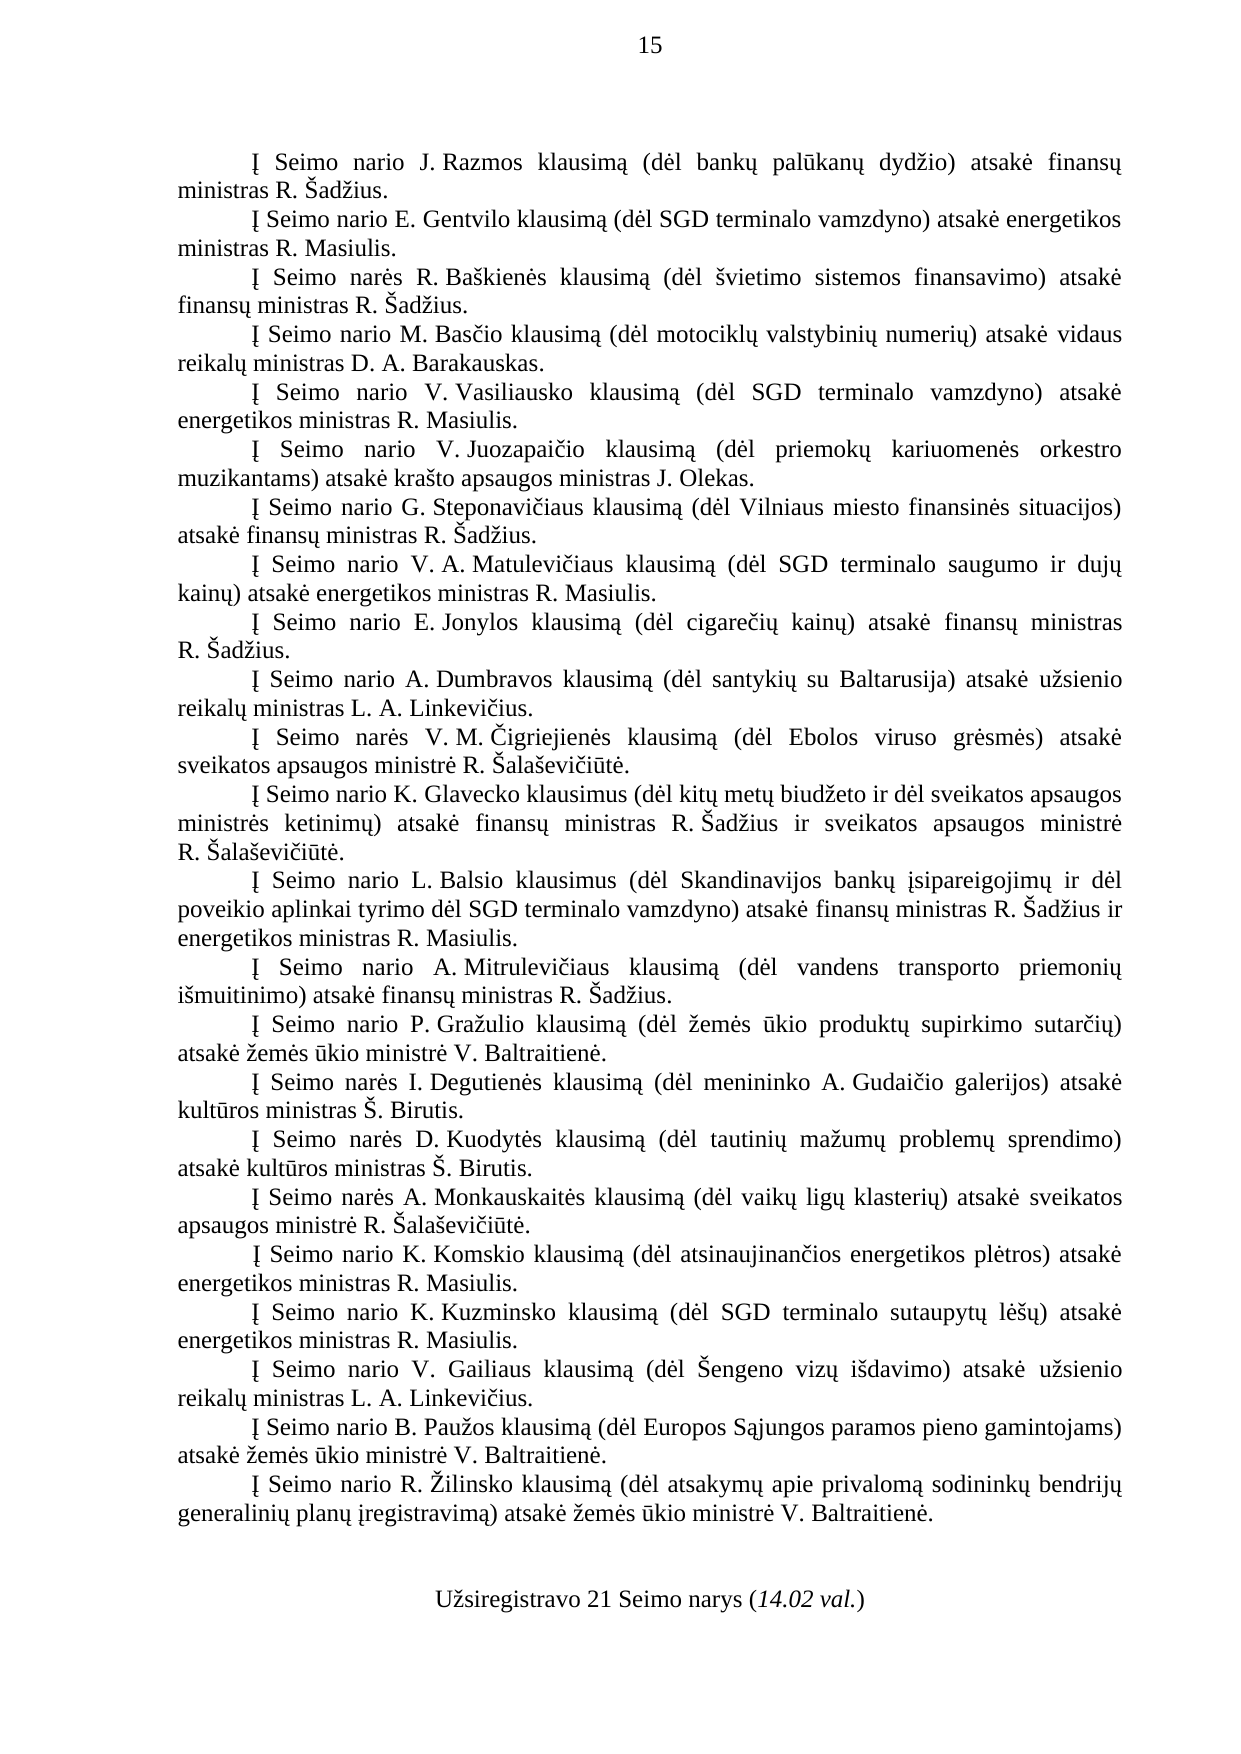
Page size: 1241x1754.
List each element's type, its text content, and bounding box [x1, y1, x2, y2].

text Į Seimo nario V. Vasiliausko klausimą (dėl SGD terminalo vamzdyno) atsakė energetikos ministras R. Masiulis. [177, 377, 1122, 434]
text Į Seimo nario P. Gražulio klausimą (dėl žemės ūkio produktų supirkimo sutarčių) atsakė žemės ūkio ministrė V. Baltraitienė. [177, 1009, 1122, 1067]
text Į Seimo nario L. Balsio klausimus (dėl Skandinavijos bankų įsipareigojimų ir dėl poveikio aplinkai tyrimo dėl SGD terminalo vamzdyno) atsakė finansų ministras R. Šadžius ir energetikos ministras R. Masiulis. [177, 866, 1122, 952]
text Į Seimo nario E. Gentvilo klausimą (dėl SGD terminalo vamzdyno) atsakė energetikos ministras R. Masiulis. [177, 204, 1122, 262]
text Į Seimo nario K. Kuzminsko klausimą (dėl SGD terminalo sutaupytų lėšų) atsakė energetikos ministras R. Masiulis. [177, 1297, 1122, 1354]
text Į Seimo nario V. A. Matulevičiaus klausimą (dėl SGD terminalo saugumo ir dujų kainų) atsakė energetikos ministras R. Masiulis. [177, 549, 1122, 607]
text Užsiregistravo 21 Seimo narys (14.02 val.) [177, 1584, 1122, 1613]
text Į Seimo nario R. Žilinsko klausimą (dėl atsakymų apie privalomą sodininkų bendrijų generalinių planų įregistravimą) atsakė žemės ūkio ministrė V. Baltraitienė. [177, 1469, 1122, 1527]
text Į Seimo nario B. Paužos klausimą (dėl Europos Sąjungos paramos pieno gamintojams) atsakė žemės ūkio ministrė V. Baltraitienė. [177, 1412, 1122, 1469]
text Į Seimo narės I. Degutienės klausimą (dėl menininko A. Gudaičio galerijos) atsakė kultūros ministras Š. Birutis. [177, 1067, 1122, 1124]
text Į Seimo narės R. Baškienės klausimą (dėl švietimo sistemos finansavimo) atsakė finansų ministras R. Šadžius. [177, 262, 1122, 319]
text Į Seimo nario A. Mitrulevičiaus klausimą (dėl vandens transporto priemonių išmuitinimo) atsakė finansų ministras R. Šadžius. [177, 952, 1122, 1009]
text Į Seimo narės D. Kuodytės klausimą (dėl tautinių mažumų problemų sprendimo) atsakė kultūros ministras Š. Birutis. [177, 1124, 1122, 1182]
text Į Seimo nario K. Glavecko klausimus (dėl kitų metų biudžeto ir dėl sveikatos apsaugos ministrės ketinimų) atsakė finansų ministras R. Šadžius ir sveikatos apsaugos ministrė R. Šalaševičiūtė. [177, 779, 1122, 866]
text Į Seimo nario M. Basčio klausimą (dėl motociklų valstybinių numerių) atsakė vidaus reikalų ministras D. A. Barakauskas. [177, 319, 1122, 377]
text Į Seimo nario J. Razmos klausimą (dėl bankų palūkanų dydžio) atsakė finansų ministras R. Šadžius. [177, 147, 1122, 204]
text Į Seimo nario G. Steponavičiaus klausimą (dėl Vilniaus miesto finansinės situacijos) atsakė finansų ministras R. Šadžius. [177, 492, 1122, 549]
text Į Seimo narės A. Monkauskaitės klausimą (dėl vaikų ligų klasterių) atsakė sveikatos apsaugos ministrė R. Šalaševičiūtė. [177, 1182, 1122, 1239]
text Į Seimo nario K. Komskio klausimą (dėl atsinaujinančios energetikos plėtros) atsakė energetikos ministras R. Masiulis. [177, 1239, 1122, 1297]
text Į Seimo nario V. Juozapaičio klausimą (dėl priemokų kariuomenės orkestro muzikantams) atsakė krašto apsaugos ministras J. Olekas. [177, 434, 1122, 492]
text Į Seimo narės V. M. Čigriejienės klausimą (dėl Ebolos viruso grėsmės) atsakė sveikatos apsaugos ministrė R. Šalaševičiūtė. [177, 722, 1122, 779]
text Į Seimo nario A. Dumbravos klausimą (dėl santykių su Baltarusija) atsakė užsienio reikalų ministras L. A. Linkevičius. [177, 664, 1122, 722]
text Į Seimo nario V. Gailiaus klausimą (dėl Šengeno vizų išdavimo) atsakė užsienio reikalų ministras L. A. Linkevičius. [177, 1354, 1122, 1412]
text Į Seimo nario E. Jonylos klausimą (dėl cigarečių kainų) atsakė finansų ministras R. Šadžius. [177, 607, 1122, 664]
